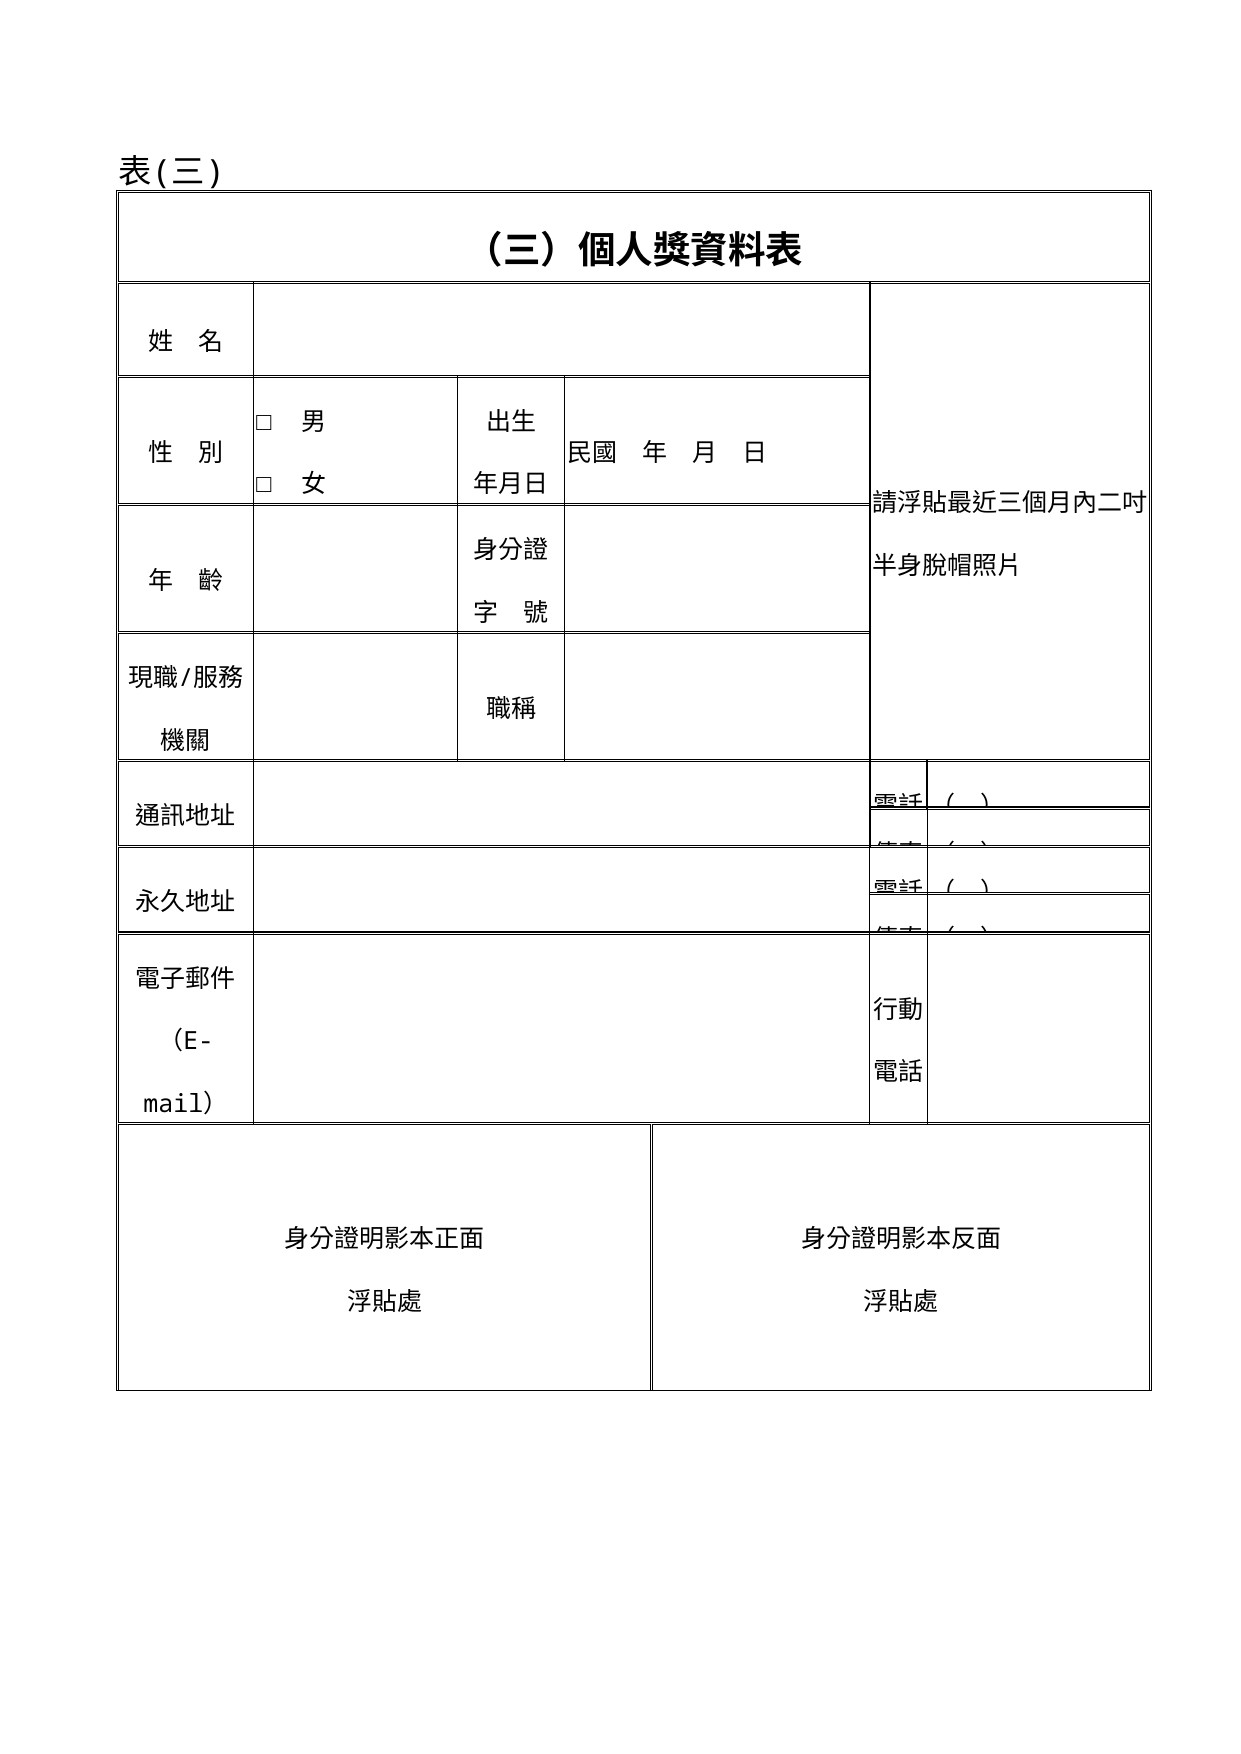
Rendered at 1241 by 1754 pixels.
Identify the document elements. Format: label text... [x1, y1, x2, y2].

table_cell □ 男 □ 女 [254, 378, 457, 503]
table_cell （ ） [928, 848, 1149, 892]
table_cell [254, 935, 869, 1122]
table_cell （ ） [928, 810, 1149, 845]
table_cell （ ） [928, 895, 1149, 931]
table_cell 傳真 [870, 895, 927, 931]
table_header （三）個人獎資料表 [119, 193, 1149, 281]
table_cell 民國 年 月 日 [565, 378, 869, 503]
table_cell 請浮貼最近三個月內二吋半身脫帽照片 [871, 284, 1149, 759]
table_cell 職稱 [458, 634, 564, 759]
table_cell [254, 506, 457, 631]
table_cell 永久地址 [119, 848, 253, 931]
table_cell 身分證 字 號 [458, 506, 564, 631]
table_cell [254, 284, 869, 375]
table_cell 現職/服務機關 [119, 634, 253, 759]
table_cell [928, 935, 1149, 1122]
table_cell [254, 762, 869, 845]
table_cell 通訊地址 [119, 762, 253, 845]
table_cell 行動 電話 [870, 935, 927, 1122]
table_cell （ ） [928, 762, 1149, 806]
table_cell [565, 506, 869, 631]
table_cell [565, 634, 869, 759]
table_cell 傳真 [871, 810, 927, 845]
table_cell 電話 [870, 848, 927, 892]
table_cell 電話 [871, 762, 926, 806]
table_cell 姓 名 [119, 284, 253, 375]
text 表(三) [118, 127, 1122, 189]
table_cell 年 齡 [119, 506, 253, 631]
table_cell 身分證明影本反面 浮貼處 [653, 1125, 1149, 1390]
table_cell [254, 634, 457, 759]
table_cell 身分證明影本正面 浮貼處 [119, 1125, 650, 1390]
table_cell 出生 年月日 [458, 378, 564, 503]
table_cell 性 別 [119, 378, 253, 503]
table_cell 電子郵件 （E-mail） [119, 935, 253, 1122]
table_cell [254, 848, 869, 931]
